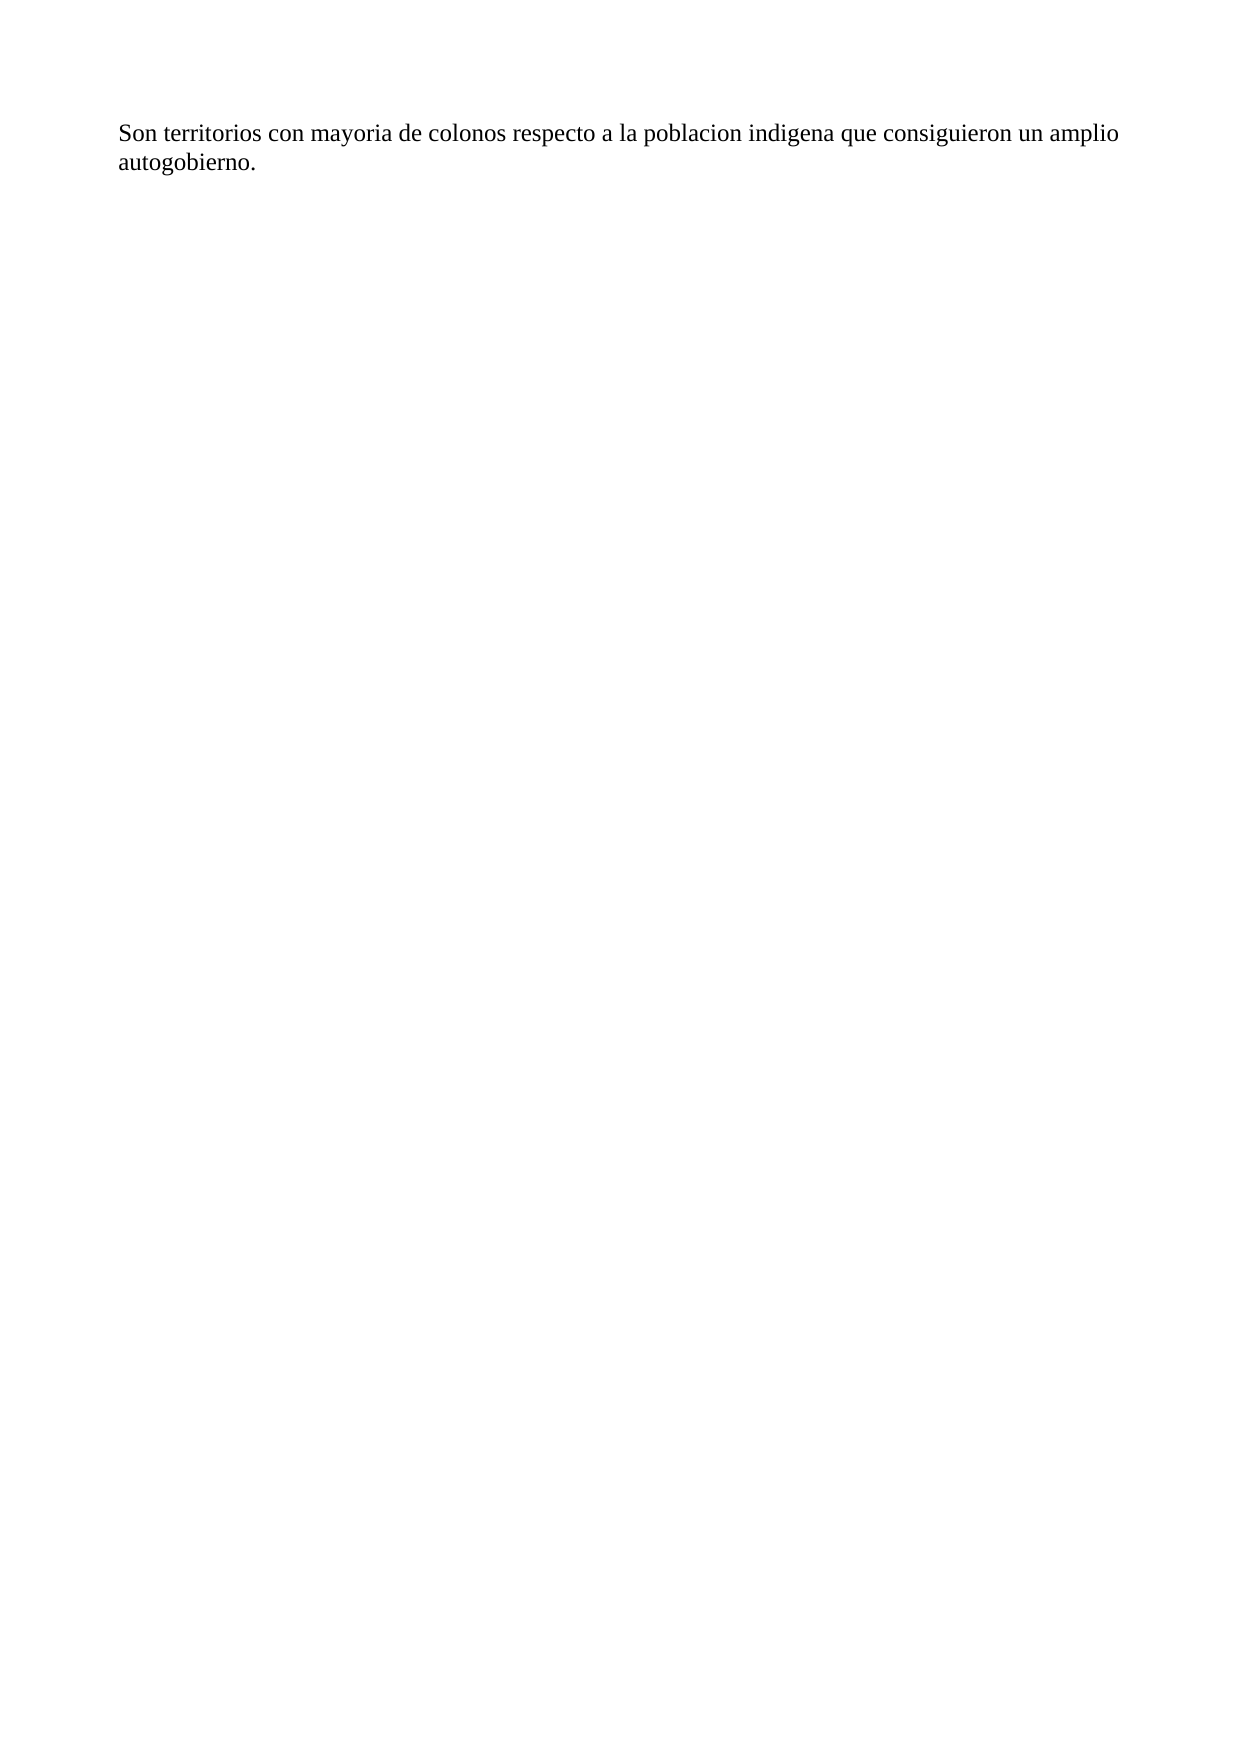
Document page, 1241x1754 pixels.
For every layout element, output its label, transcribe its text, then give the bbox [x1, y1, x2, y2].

text autogobierno. [118, 147, 1122, 176]
text Son territorios con mayoria de colonos respecto a la poblacion indigena que consiguieron un amplio [118, 118, 1122, 147]
